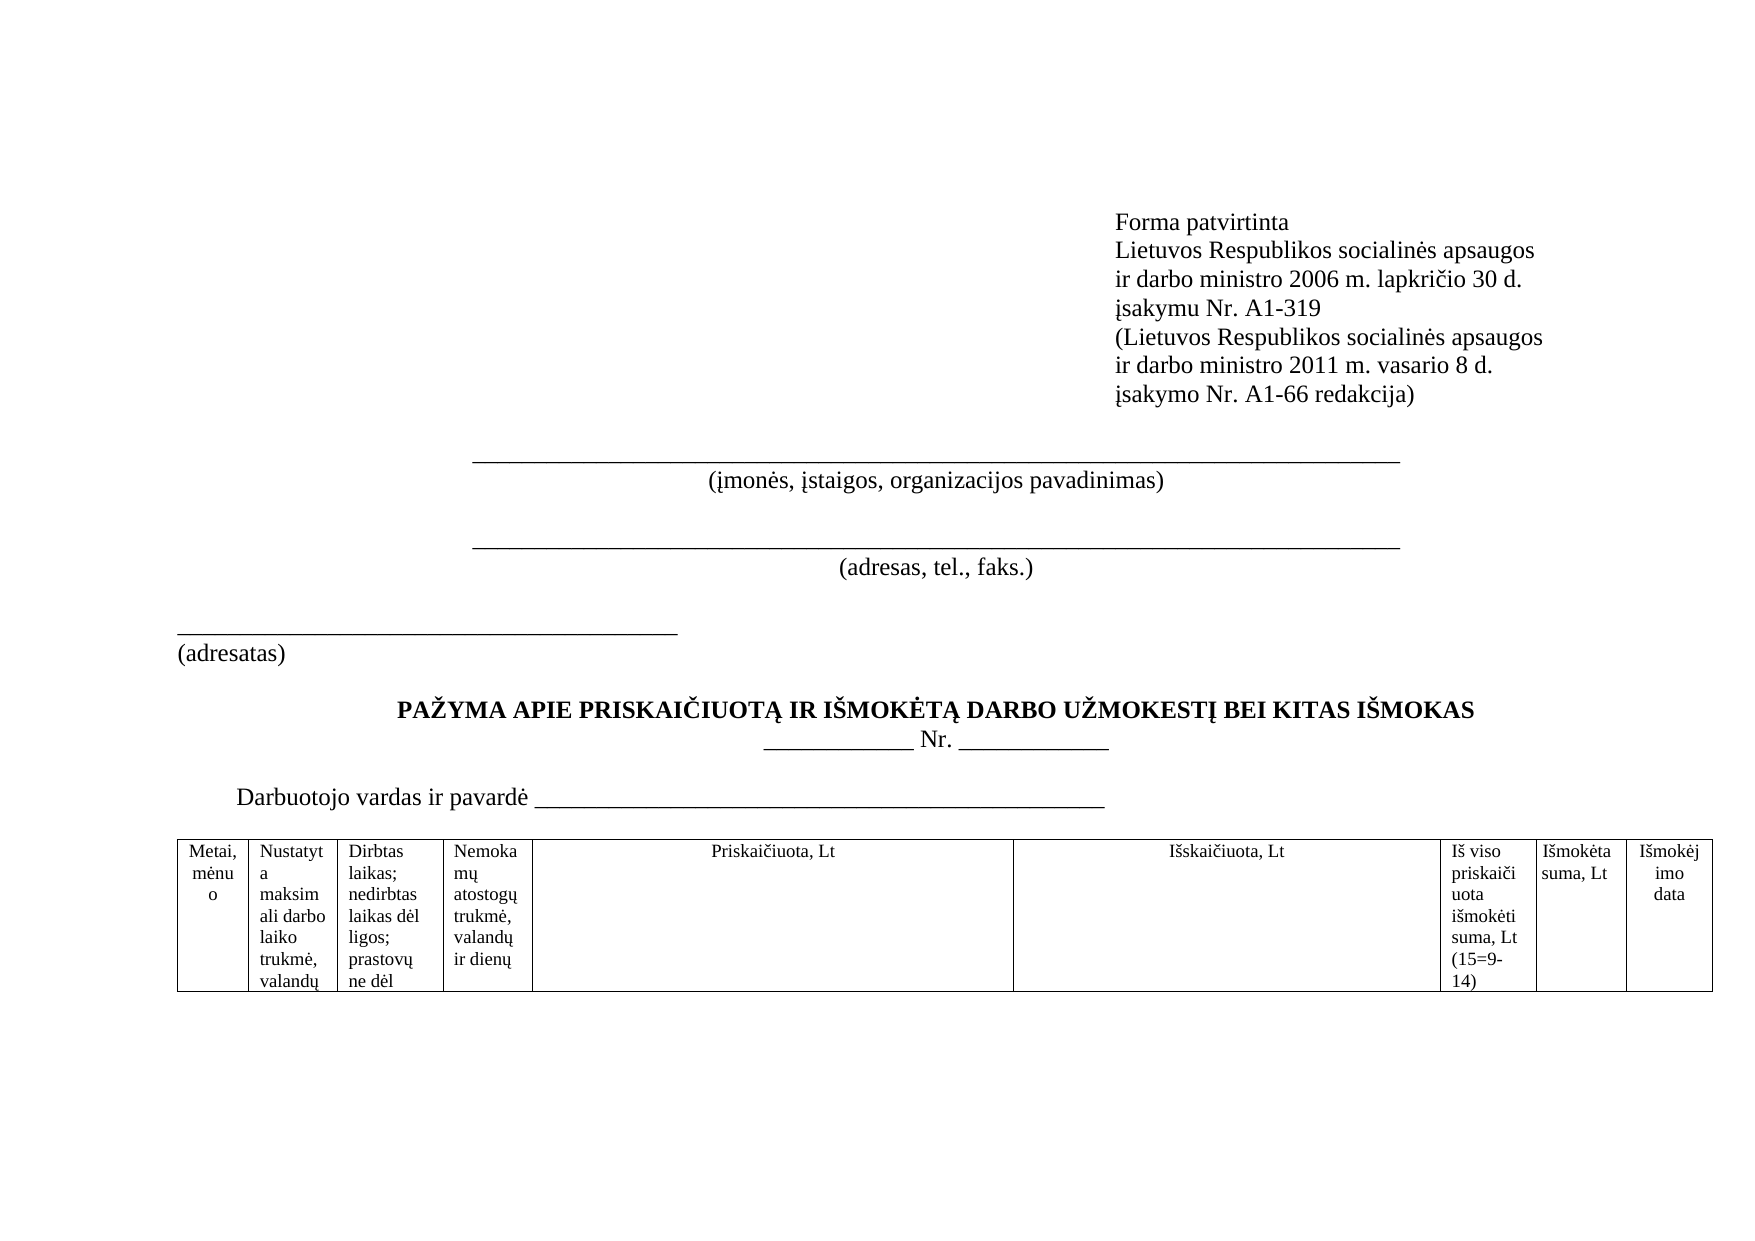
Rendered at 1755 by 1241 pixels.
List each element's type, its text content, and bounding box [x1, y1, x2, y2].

text ir darbo ministro 2006 m. lapkričio 30 d. [1115, 264, 1695, 293]
table_header Nustatyta maksimali darbo laiko trukmė, valandų [249, 840, 337, 991]
table_header Metai, mėnuo [178, 840, 248, 991]
table_header Nemokamų atostogų trukmė, valandų ir dienų [444, 840, 532, 991]
text (adresatas) [177, 638, 1695, 667]
text Forma patvirtinta [1115, 207, 1695, 235]
table_header Iš viso priskaičiuota išmokėti suma, Lt (15=9-14) [1441, 840, 1536, 991]
text ir darbo ministro 2011 m. vasario 8 d. [1115, 350, 1695, 379]
table_header Priskaičiuota, Lt [533, 840, 1013, 991]
text Darbuotojo vardas ir pavardė [177, 782, 1695, 810]
text (įmonės, įstaigos, organizacijos pavadinimas) [177, 465, 1695, 494]
text Pažyma apie priskaičiuotą ir išmokėtą darbo užmokestį bei kitas išmokas [177, 695, 1695, 724]
text įsakymo Nr. A1-66 redakcija) [1115, 379, 1695, 408]
table_header Išmokėta suma, Lt [1537, 840, 1626, 991]
text (Lietuvos Respublikos socialinės apsaugos [1115, 322, 1695, 350]
text Lietuvos Respublikos socialinės apsaugos [1115, 235, 1695, 264]
text (adresas, tel., faks.) [177, 552, 1695, 580]
table_header Išskaičiuota, Lt [1014, 840, 1440, 991]
text _ [177, 523, 1695, 552]
text _ [177, 437, 1695, 465]
text ________________________________________ [177, 609, 1695, 638]
table_header Išmokėjimo data [1627, 840, 1712, 991]
text ____________ Nr. ____________ [177, 724, 1695, 753]
text įsakymu Nr. A1-319 [1115, 293, 1695, 322]
table_header Dirbtas laikas; nedirbtas laikas dėl ligos; prastovų ne dėl [338, 840, 443, 991]
